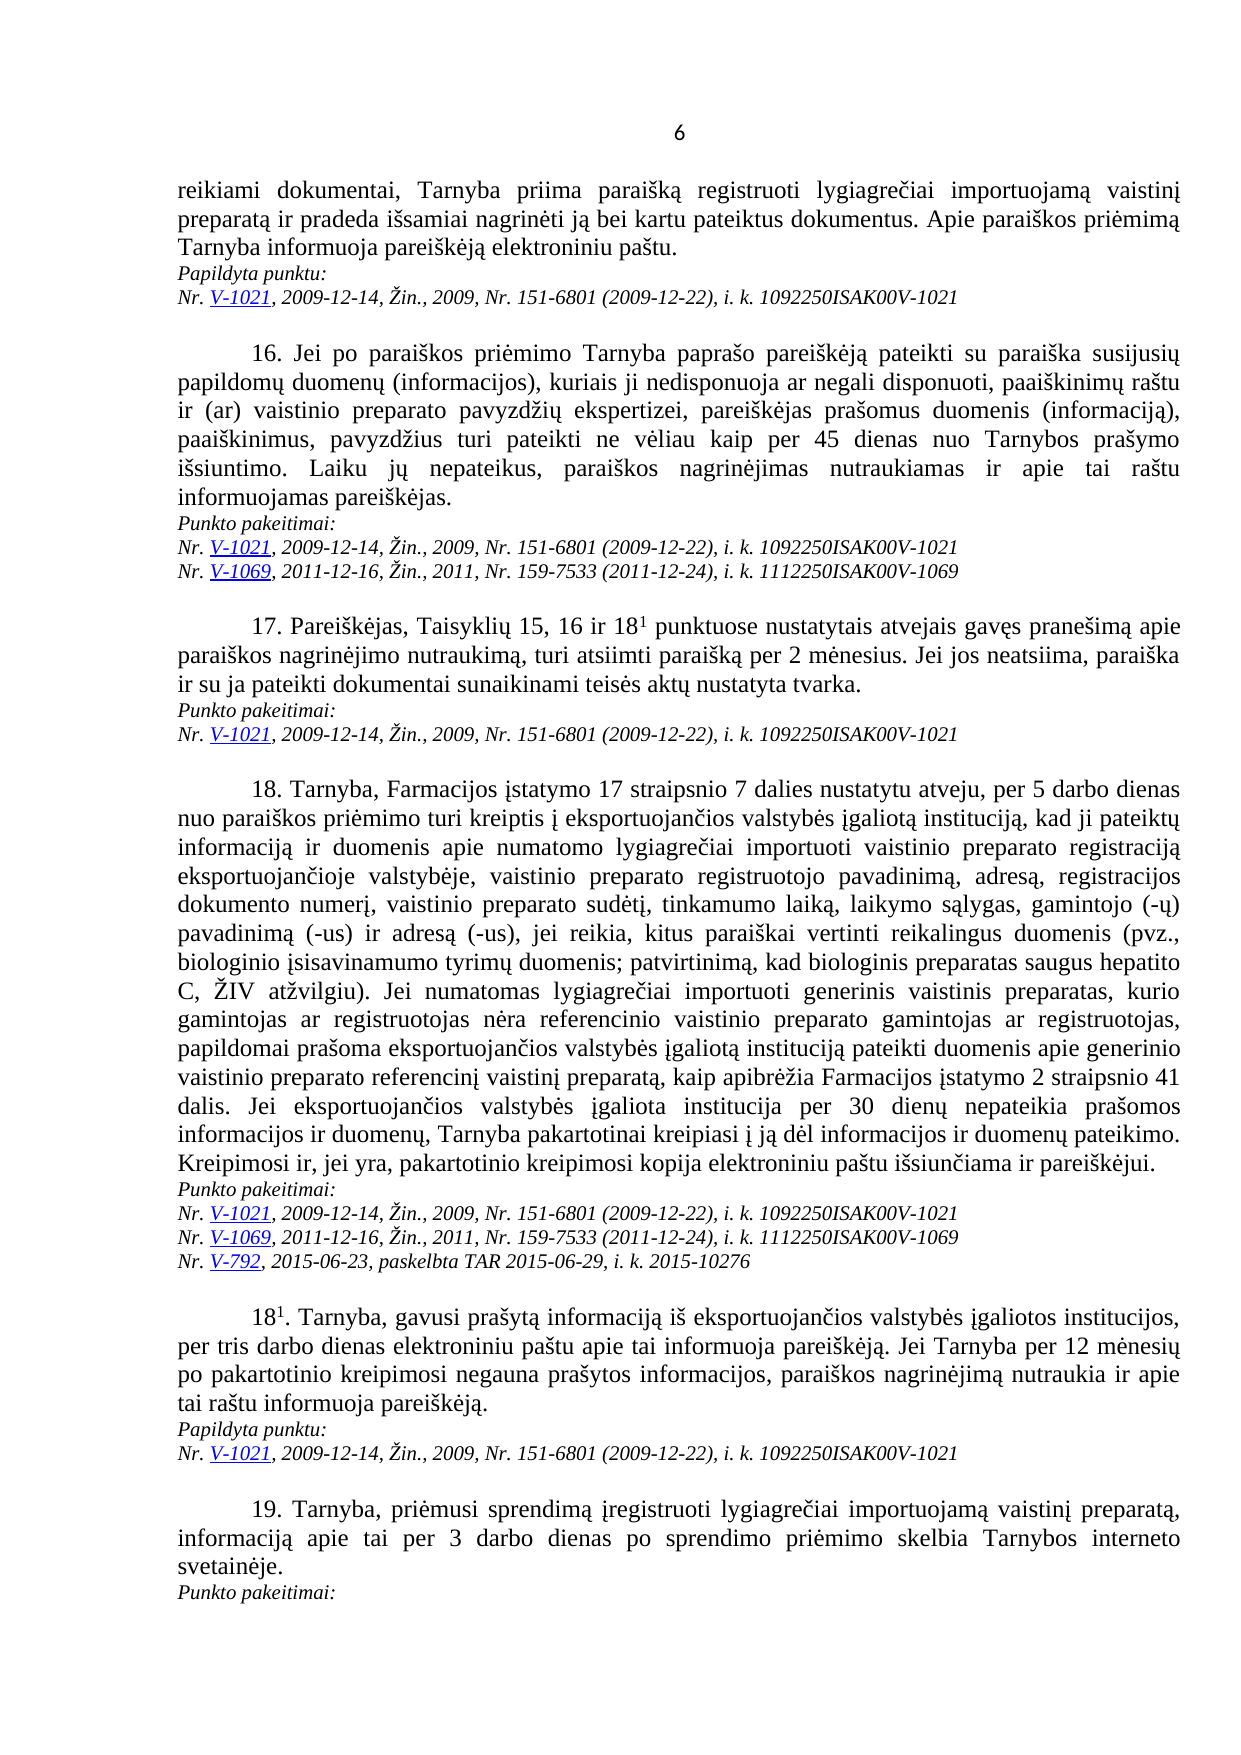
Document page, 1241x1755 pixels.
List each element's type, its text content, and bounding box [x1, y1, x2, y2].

text Nr. V-1021, 2009-12-14, Žin., 2009, Nr. 151-6801 (2009-12-22), i. k. 1092250ISAK00V-1021 [177, 534, 1181, 559]
text Nr. V-1021, 2009-12-14, Žin., 2009, Nr. 151-6801 (2009-12-22), i. k. 1092250ISAK00V-1021 [177, 722, 1181, 746]
text reikiami dokumentai, Tarnyba priima paraišką registruoti lygiagrečiai importuojamą vaistinį preparatą ir pradeda išsamiai nagrinėti ją bei kartu pateiktus dokumentus. Apie paraiškos priėmimą Tarnyba informuoja pareiškėją elektroniniu paštu. [177, 175, 1181, 261]
text Papildyta punktu: [177, 1417, 1181, 1441]
text Nr. V-1021, 2009-12-14, Žin., 2009, Nr. 151-6801 (2009-12-22), i. k. 1092250ISAK00V-1021 [177, 285, 1181, 309]
text 16. Jei po paraiškos priėmimo Tarnyba paprašo pareiškėją pateikti su paraiška susijusių papildomų duomenų (informacijos), kuriais ji nedisponuoja ar negali disponuoti, paaiškinimų raštu ir (ar) vaistinio preparato pavyzdžių ekspertizei, pareiškėjas prašomus duomenis (informaciją), paaiškinimus, pavyzdžius turi pateikti ne vėliau kaip per 45 dienas nuo Tarnybos prašymo išsiuntimo. Laiku jų nepateikus, paraiškos nagrinėjimas nutraukiamas ir apie tai raštu informuojamas pareiškėjas. [177, 338, 1181, 511]
text Nr. V-1069, 2011-12-16, Žin., 2011, Nr. 159-7533 (2011-12-24), i. k. 1112250ISAK00V-1069 [177, 1225, 1181, 1249]
text Nr. V-1021, 2009-12-14, Žin., 2009, Nr. 151-6801 (2009-12-22), i. k. 1092250ISAK00V-1021 [177, 1201, 1181, 1225]
text Punkto pakeitimai: [177, 1580, 1181, 1604]
text Punkto pakeitimai: [177, 511, 1181, 534]
text Punkto pakeitimai: [177, 698, 1181, 722]
text Punkto pakeitimai: [177, 1177, 1181, 1201]
text Nr. V-792, 2015-06-23, paskelbta TAR 2015-06-29, i. k. 2015-10276 [177, 1249, 1181, 1273]
text Papildyta punktu: [177, 261, 1181, 285]
text 19. Tarnyba, priėmusi sprendimą įregistruoti lygiagrečiai importuojamą vaistinį preparatą, informaciją apie tai per 3 darbo dienas po sprendimo priėmimo skelbia Tarnybos interneto svetainėje. [177, 1494, 1181, 1580]
text Nr. V-1021, 2009-12-14, Žin., 2009, Nr. 151-6801 (2009-12-22), i. k. 1092250ISAK00V-1021 [177, 1441, 1181, 1465]
text 17. Pareiškėjas, Taisyklių 15, 16 ir 181 punktuose nustatytais atvejais gavęs pranešimą apie paraiškos nagrinėjimo nutraukimą, turi atsiimti paraišką per 2 mėnesius. Jei jos neatsiima, paraiška ir su ja pateikti dokumentai sunaikinami teisės aktų nustatyta tvarka. [177, 611, 1181, 698]
text 18. Tarnyba, Farmacijos įstatymo 17 straipsnio 7 dalies nustatytu atveju, per 5 darbo dienas nuo paraiškos priėmimo turi kreiptis į eksportuojančios valstybės įgaliotą instituciją, kad ji pateiktų informaciją ir duomenis apie numatomo lygiagrečiai importuoti vaistinio preparato registraciją eksportuojančioje valstybėje, vaistinio preparato registruotojo pavadinimą, adresą, registracijos dokumento numerį, vaistinio preparato sudėtį, tinkamumo laiką, laikymo sąlygas, gamintojo (-ų) pavadinimą (-us) ir adresą (-us), jei reikia, kitus paraiškai vertinti reikalingus duomenis (pvz., biologinio įsisavinamumo tyrimų duomenis; patvirtinimą, kad biologinis preparatas saugus hepatito C, ŽIV atžvilgiu). Jei numatomas lygiagrečiai importuoti generinis vaistinis preparatas, kurio gamintojas ar registruotojas nėra referencinio vaistinio preparato gamintojas ar registruotojas, papildomai prašoma eksportuojančios valstybės įgaliotą instituciją pateikti duomenis apie generinio vaistinio preparato referencinį vaistinį preparatą, kaip apibrėžia Farmacijos įstatymo 2 straipsnio 41 dalis. Jei eksportuojančios valstybės įgaliota institucija per 30 dienų nepateikia prašomos informacijos ir duomenų, Tarnyba pakartotinai kreipiasi į ją dėl informacijos ir duomenų pateikimo. Kreipimosi ir, jei yra, pakartotinio kreipimosi kopija elektroniniu paštu išsiunčiama ir pareiškėjui. [177, 774, 1181, 1177]
text 181. Tarnyba, gavusi prašytą informaciją iš eksportuojančios valstybės įgaliotos institucijos, per tris darbo dienas elektroniniu paštu apie tai informuoja pareiškėją. Jei Tarnyba per 12 mėnesių po pakartotinio kreipimosi negauna prašytos informacijos, paraiškos nagrinėjimą nutraukia ir apie tai raštu informuoja pareiškėją. [177, 1302, 1181, 1417]
text Nr. V-1069, 2011-12-16, Žin., 2011, Nr. 159-7533 (2011-12-24), i. k. 1112250ISAK00V-1069 [177, 559, 1181, 583]
